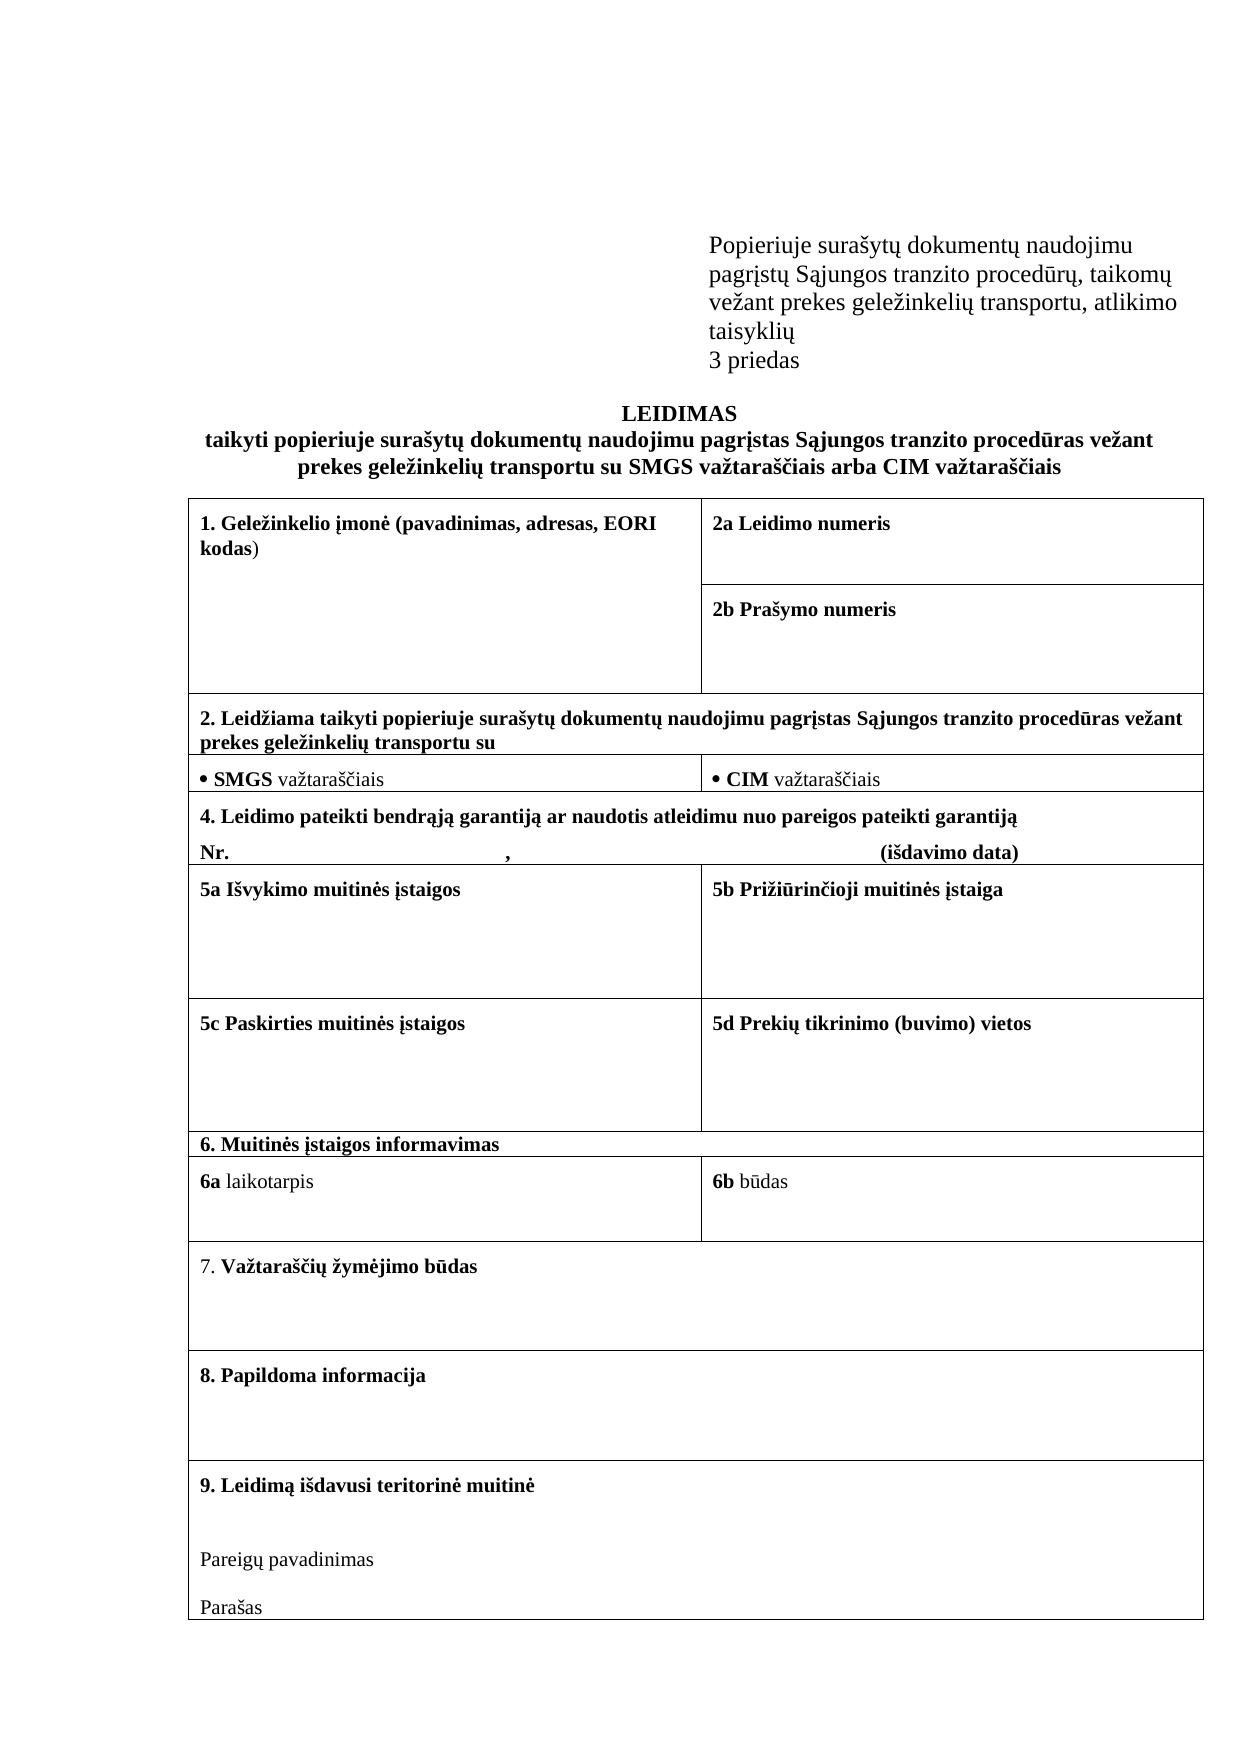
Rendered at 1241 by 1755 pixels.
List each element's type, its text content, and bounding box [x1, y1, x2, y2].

table_cell  SMGS važtaraščiais [189, 755, 701, 791]
table_cell 4. Leidimo pateikti bendrąją garantiją ar naudotis atleidimu nuo pareigos pateikti garantiją Nr. , (išdavimo data) [189, 792, 1203, 864]
table_cell 5d Prekių tikrinimo (buvimo) vietos [702, 999, 1203, 1131]
table_cell 9. Leidimą išdavusi teritorinė muitinė Pareigų pavadinimas Parašas [189, 1461, 1203, 1619]
text Popieriuje surašytų dokumentų naudojimu [177, 230, 1181, 259]
text pagrįstų Sąjungos tranzito procedūrų, taikomų [177, 259, 1181, 287]
table_cell 6. Muitinės įstaigos informavimas [189, 1132, 1203, 1156]
table_header 1. Geležinkelio įmonė (pavadinimas, adresas, EORI kodas) [189, 499, 701, 693]
text LEIDIMAS [177, 400, 1181, 426]
table_cell 6b būdas [702, 1157, 1203, 1241]
text taisyklių [177, 316, 1181, 345]
table_cell 5c Paskirties muitinės įstaigos [189, 999, 701, 1131]
table_cell 8. Papildoma informacija [189, 1351, 1203, 1459]
table_cell 5a Išvykimo muitinės įstaigos [189, 865, 701, 997]
text 3 priedas [177, 345, 1181, 374]
table_cell 2b Prašymo numeris [702, 585, 1203, 693]
table_cell 2. Leidžiama taikyti popieriuje surašytų dokumentų naudojimu pagrįstas Sąjungos tranzito procedūras vežant prekes geležinkelių transportu su [189, 694, 1203, 754]
table_header 2a Leidimo numeris [702, 499, 1203, 583]
text vežant prekes geležinkelių transportu, atlikimo [177, 287, 1181, 316]
table_cell 6a laikotarpis [189, 1157, 701, 1241]
table_cell 7. Važtaraščių žymėjimo būdas [189, 1242, 1203, 1350]
table_cell  CIM važtaraščiais [702, 755, 1203, 791]
table_cell 5b Prižiūrinčioji muitinės įstaiga [702, 865, 1203, 997]
text taikyti popieriuje surašytų dokumentų naudojimu pagrįstas Sąjungos tranzito procedūras vežant prekes geležinkelių transportu su SMGS važtaraščiais arba CIM važtaraščiais [177, 426, 1181, 479]
